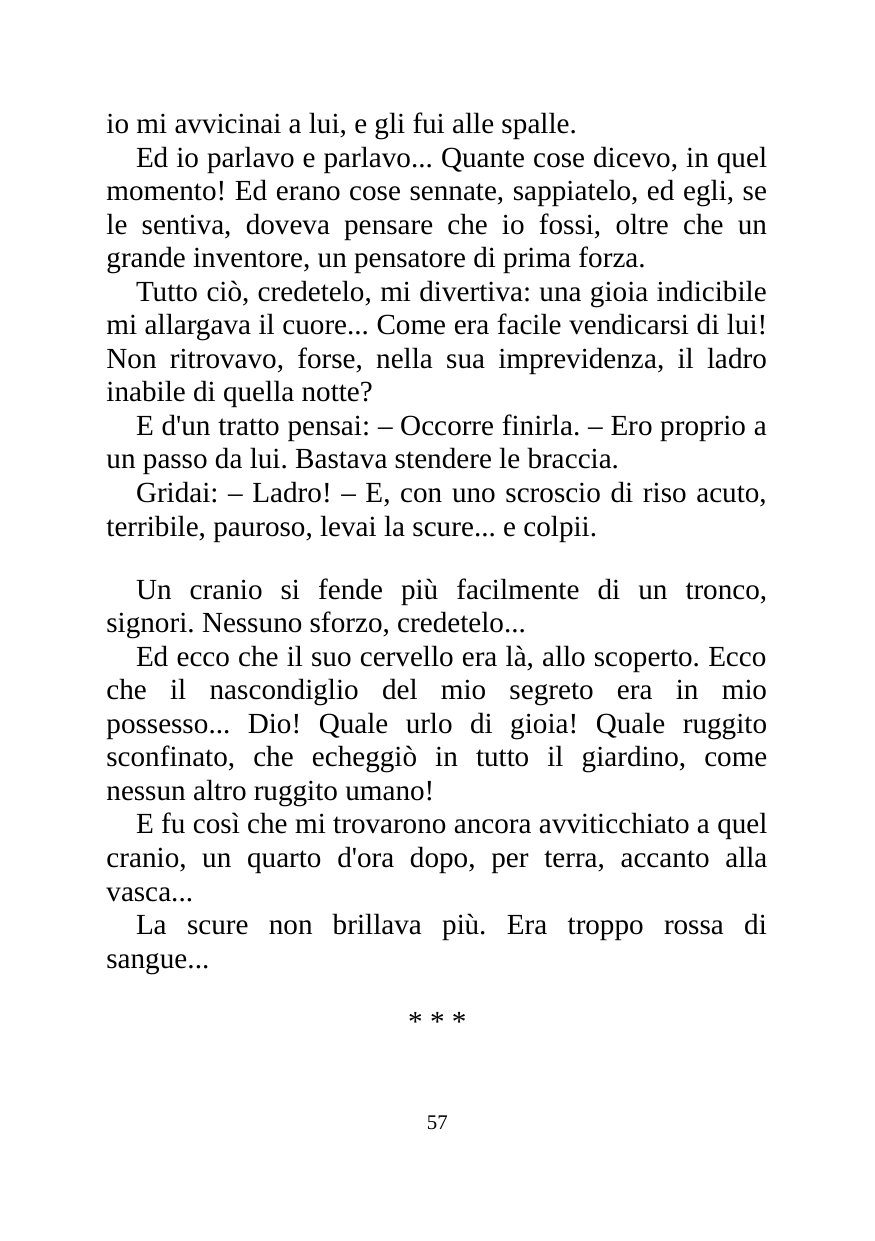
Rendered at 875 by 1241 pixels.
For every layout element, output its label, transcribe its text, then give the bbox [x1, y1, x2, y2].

text Ed ecco che il suo cervello era là, allo scoperto. Ecco che il nascondiglio del mio segreto era in mio possesso... Dio! Quale urlo di gioia! Quale ruggito sconfinato, che echeggiò in tutto il giardino, come nessun altro ruggito umano! [106, 639, 768, 807]
text Tutto ciò, credetelo, mi divertiva: una gioia indicibile mi allargava il cuore... Come era facile vendicarsi di lui! Non ritrovavo, forse, nella sua imprevidenza, il ladro inabile di quella notte? [106, 274, 768, 408]
text Gridai: – Ladro! – E, con uno scroscio di riso acuto, terribile, pauroso, levai la scure... e colpii. [106, 475, 768, 542]
text * * * [106, 1004, 768, 1037]
text E fu così che mi trovarono ancora avviticchiato a quel cranio, un quarto d'ora dopo, per terra, accanto alla vasca... [106, 807, 768, 907]
text E d'un tratto pensai: – Occorre finirla. – Ero proprio a un passo da lui. Bastava stendere le braccia. [106, 408, 768, 475]
text Ed io parlavo e parlavo... Quante cose dicevo, in quel momento! Ed erano cose sennate, sappiatelo, ed egli, se le sentiva, doveva pensare che io fossi, oltre che un grande inventore, un pensatore di prima forza. [106, 140, 768, 274]
text La scure non brillava più. Era troppo rossa di sangue... [106, 907, 768, 974]
text Un cranio si fende più facilmente di un tronco, signori. Nessuno sforzo, credetelo... [106, 572, 768, 639]
text io mi avvicinai a lui, e gli fui alle spalle. [106, 106, 768, 140]
